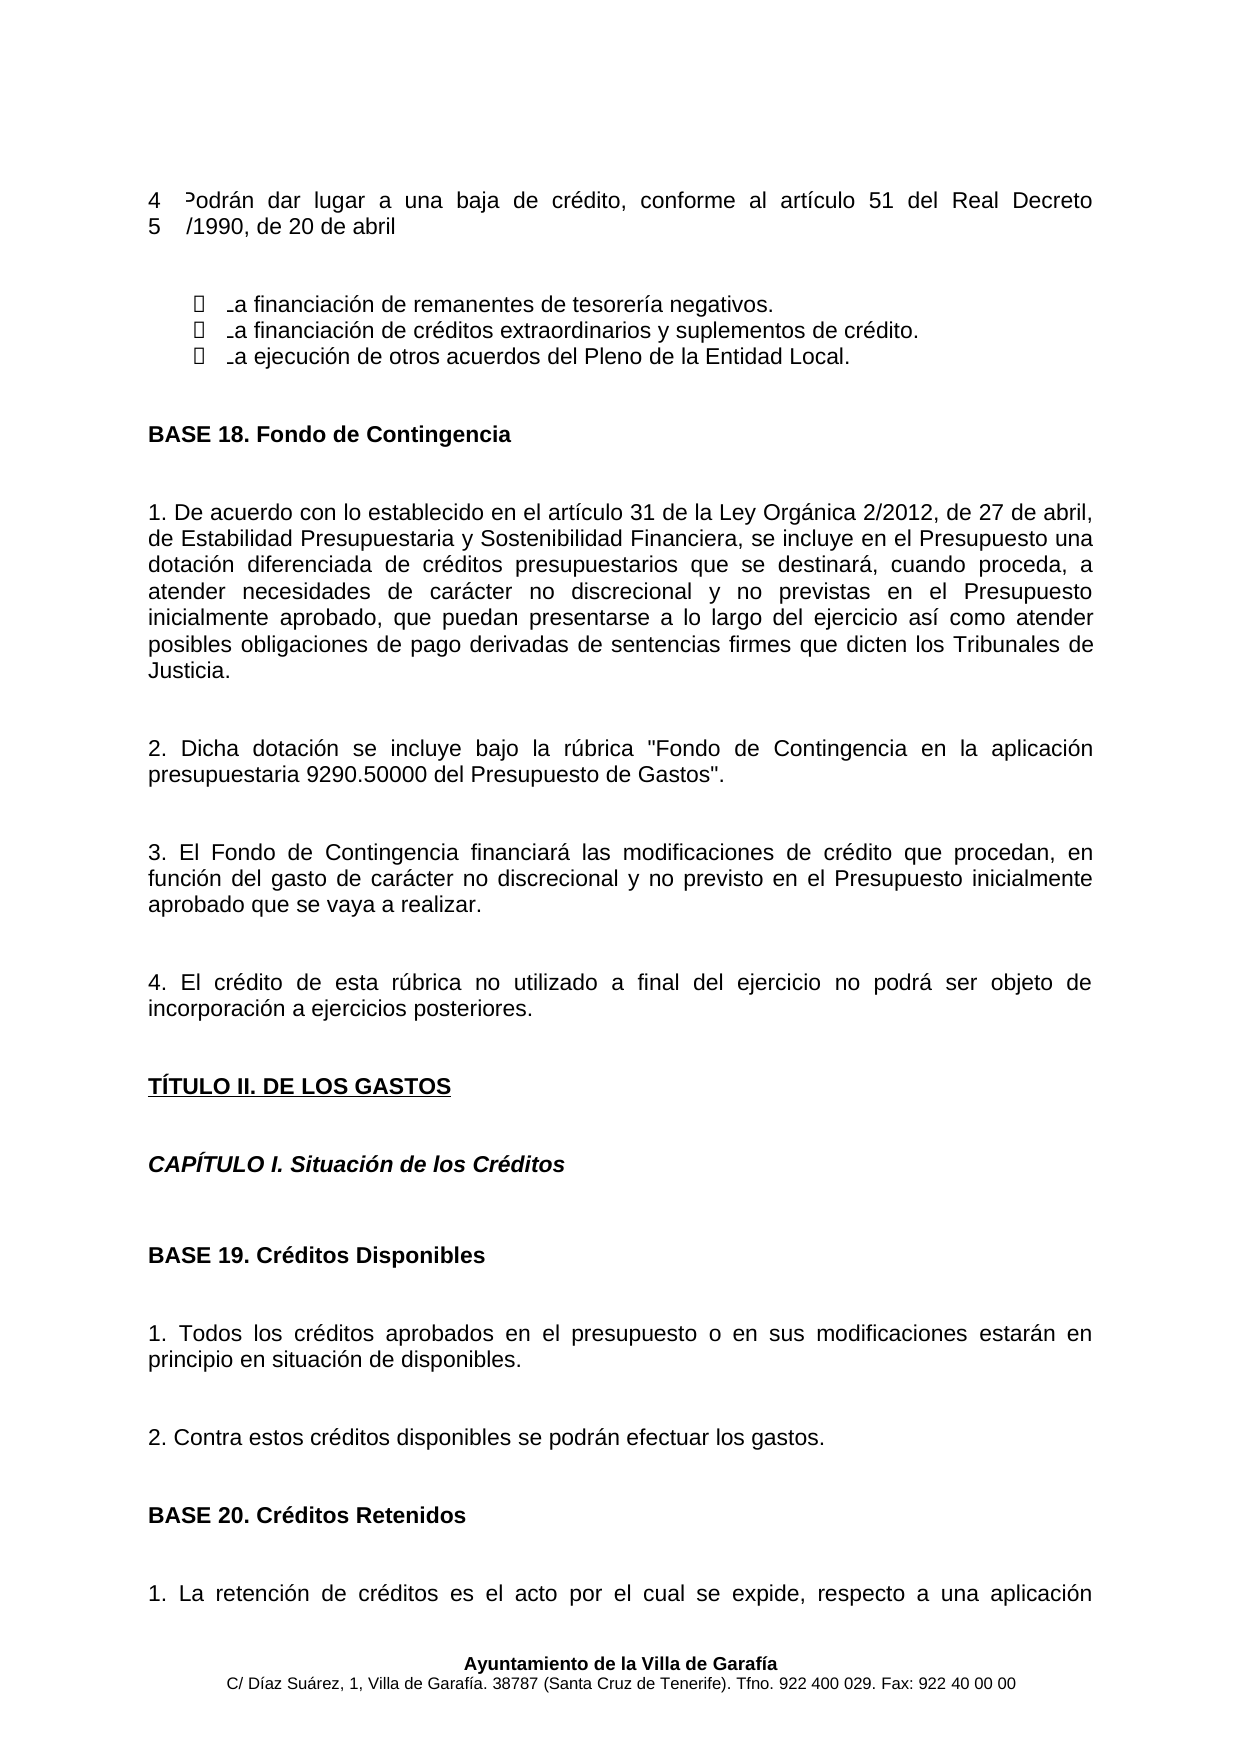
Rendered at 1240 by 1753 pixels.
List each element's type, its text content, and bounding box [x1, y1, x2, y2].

text 4. El crédito de esta rúbrica no utilizado a final del ejercicio no podrá ser objeto de [148, 971, 1115, 995]
text  [192, 319, 227, 343]
text La financiación de créditos extraordinarios y suplementos de crédito. [227, 319, 943, 343]
text aprobado que se vaya a realizar. [148, 894, 1117, 918]
text La ejecución de otros acuerdos del Pleno de la Entidad Local. [227, 346, 943, 369]
text inicialmente aprobado, que puedan presentarse a lo largo del ejercicio así como atender [148, 606, 1117, 630]
text 4 [148, 189, 186, 213]
text BASE 19. Créditos Disponibles [148, 1245, 510, 1269]
text 1. De acuerdo con lo establecido en el artículo 31 de la Ley Orgánica 2/2012, de 27 de abril, [148, 501, 1116, 525]
text 1. Todos los créditos aprobados en el presupuesto o en sus modificaciones estarán en [148, 1322, 1116, 1346]
text 2. Contra estos créditos disponibles se podrán efectuar los gastos. [148, 1426, 849, 1450]
text de Estabilidad Presupuestaria y Sostenibilidad Financiera, se incluye en el Presupuesto una [148, 527, 1117, 551]
text presupuestaria 9290.50000 del Presupuesto de Gastos". [148, 763, 749, 787]
text función del gasto de carácter no discrecional y no previsto en el Presupuesto inicialmente [148, 867, 1117, 891]
text 2. Dicha dotación se incluye bajo la rúbrica "Fondo de Contingencia en la aplicación [148, 737, 1117, 761]
text Ayuntamiento de la Villa de Garafía [463, 1654, 1039, 1674]
text 3. El Fondo de Contingencia financiará las modificaciones de crédito que procedan, en [148, 841, 1117, 865]
text C/ Díaz Suárez, 1, Villa de Garafía. 38787 (Santa Cruz de Tenerife). Tfno. 922 400 029. Fax: 922 40 00 00 [226, 1676, 1039, 1693]
text principio en situación de disponibles. [148, 1349, 546, 1373]
text 5 [148, 215, 186, 239]
text incorporación a ejercicios posteriores. [148, 998, 557, 1022]
text atender necesidades de carácter no discrecional y no previstas en el Presupuesto [148, 580, 1117, 604]
text 00/1990, de 20 de abril [186, 215, 1116, 239]
text dotación diferenciada de créditos presupuestarios que se destinará, cuando proceda, a [148, 554, 1117, 578]
text La financiación de remanentes de tesorería negativos. [227, 293, 943, 317]
text Justicia. [148, 659, 1117, 683]
text  [192, 293, 227, 317]
text 1. La retención de créditos es el acto por el cual se expide, respecto a una aplicación [148, 1582, 1116, 1606]
text  [192, 346, 227, 369]
text posibles obligaciones de pago derivadas de sentencias firmes que dicten los Tribunales de [148, 633, 1117, 657]
text . Podrán dar lugar a una baja de crédito, conforme al artículo 51 del Real Decreto [186, 189, 1116, 213]
text BASE 18. Fondo de Contingencia [148, 423, 536, 447]
text TÍTULO II. DE LOS GASTOS [148, 1075, 476, 1099]
text CAPÍTULO I. Situación de los Créditos [148, 1153, 590, 1177]
text BASE 20. Créditos Retenidos [148, 1504, 491, 1528]
